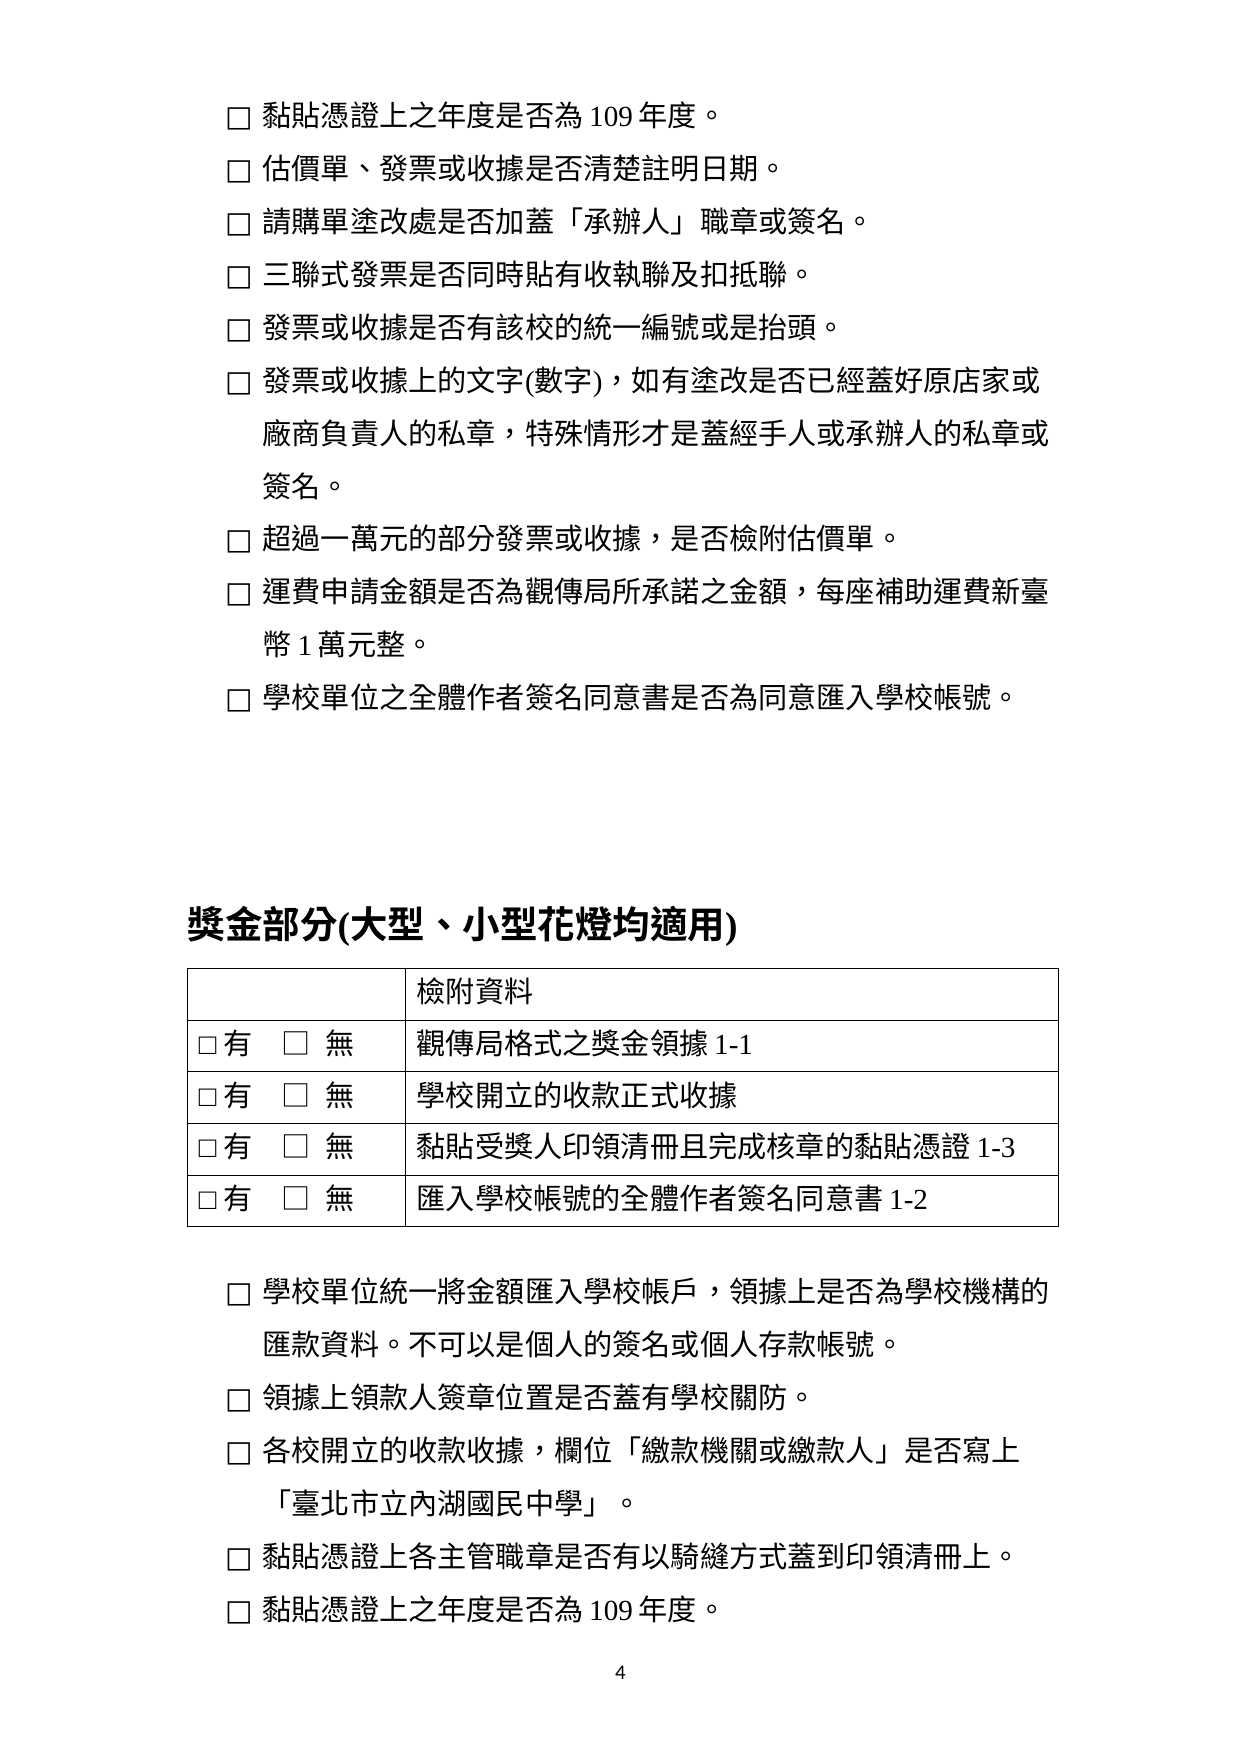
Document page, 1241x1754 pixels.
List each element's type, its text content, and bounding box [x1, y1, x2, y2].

table_cell □ 有 □ 無 [188, 1021, 405, 1071]
list 各校開立的收款收據，欄位「繳款機關或繳款人」是否寫上「臺北市立內湖國民中學」。 [225, 1428, 1053, 1523]
list 超過一萬元的部分發票或收據，是否檢附估價單。 [225, 516, 1053, 558]
list 發票或收據上的文字(數字)，如有塗改是否已經蓋好原店家或廠商負責人的私章，特殊情形才是蓋經手人或承辦人的私章或簽名。 [225, 357, 1053, 505]
text 獎金部分(大型、小型花燈均適用) [187, 895, 1053, 949]
list 估價單、發票或收據是否清楚註明日期。 [225, 146, 1053, 188]
list 黏貼憑證上各主管職章是否有以騎縫方式蓋到印領清冊上。 [225, 1533, 1053, 1576]
list 三聯式發票是否同時貼有收執聯及扣抵聯。 [225, 252, 1053, 294]
table_header 檢附資料 [406, 969, 1058, 1019]
list 請購單塗改處是否加蓋「承辦人」職章或簽名。 [225, 199, 1053, 241]
list 學校單位之全體作者簽名同意書是否為同意匯入學校帳號。 [225, 674, 1053, 717]
table_cell 學校開立的收款正式收據 [406, 1072, 1058, 1123]
list 領據上領款人簽章位置是否蓋有學校關防。 [225, 1375, 1053, 1417]
table_header [188, 969, 405, 1019]
list 運費申請金額是否為觀傳局所承諾之金額，每座補助運費新臺幣1萬元整。 [225, 569, 1053, 664]
list 黏貼憑證上之年度是否為109年度。 [225, 1586, 1053, 1629]
table_cell 黏貼受獎人印領清冊且完成核章的黏貼憑證1-3 [406, 1124, 1058, 1174]
table_cell □ 有 □ 無 [188, 1176, 405, 1226]
table_cell 匯入學校帳號的全體作者簽名同意書1-2 [406, 1176, 1058, 1226]
list 黏貼憑證上之年度是否為109年度。 [225, 93, 1053, 135]
table_cell 觀傳局格式之獎金領據1-1 [406, 1021, 1058, 1071]
list 發票或收據是否有該校的統一編號或是抬頭。 [225, 304, 1053, 347]
table_cell □ 有 □ 無 [188, 1072, 405, 1123]
table_cell □ 有 □ 無 [188, 1124, 405, 1174]
list 學校單位統一將金額匯入學校帳戶，領據上是否為學校機構的匯款資料。不可以是個人的簽名或個人存款帳號。 [225, 1269, 1053, 1364]
